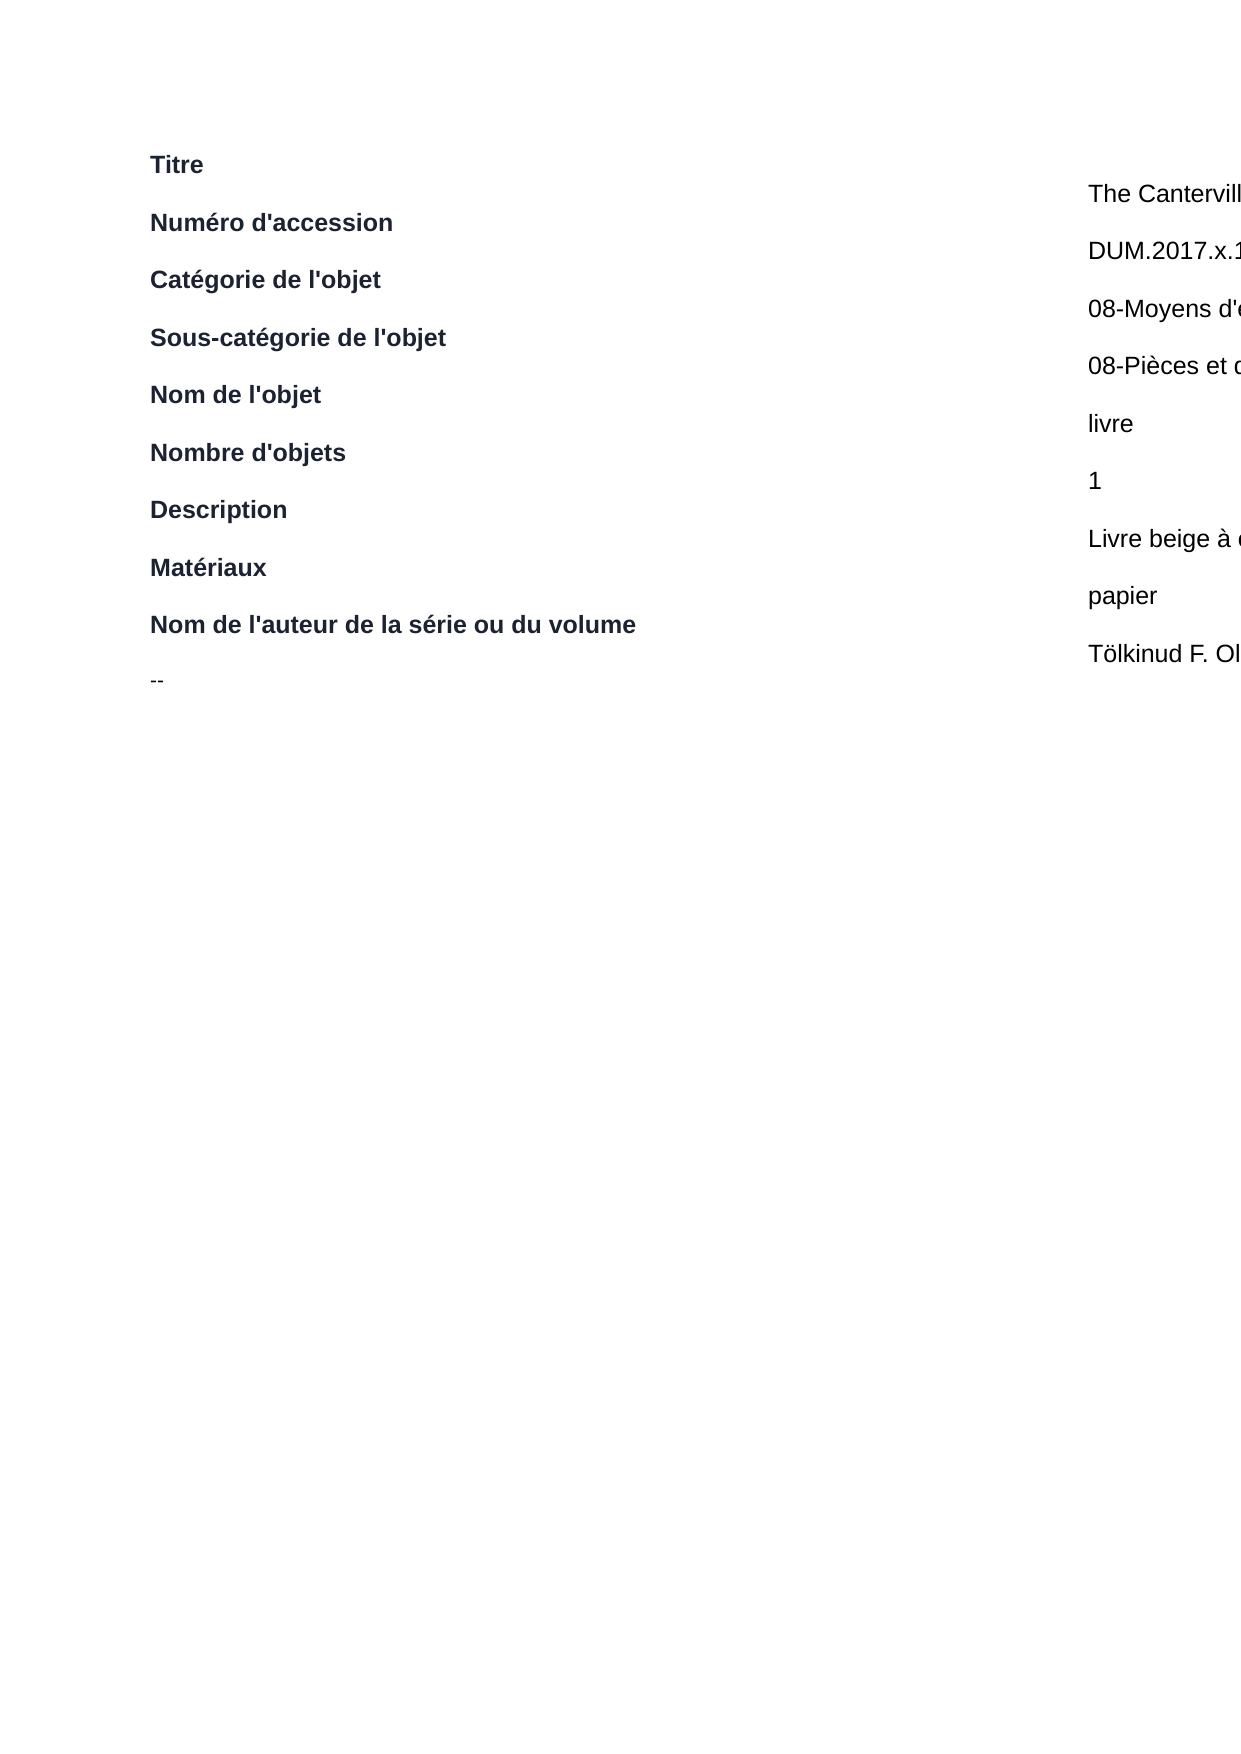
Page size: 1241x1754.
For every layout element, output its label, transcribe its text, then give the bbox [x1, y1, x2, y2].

text Nom de l'auteur de la série ou du volume [150, 610, 1090, 639]
text Matériaux [150, 552, 1090, 581]
text Tölkinud F. Olinas. [1088, 639, 1240, 667]
text 08-Moyens d'expression [1088, 294, 1240, 322]
text DUM.2017.x.152 [1088, 236, 1240, 265]
text 08-Pièces et documents [1088, 351, 1240, 380]
text Sous-catégorie de l'objet [150, 322, 1090, 351]
text livre [1088, 409, 1240, 437]
text Catégorie de l'objet [150, 265, 1090, 294]
text 1 [1088, 466, 1240, 495]
text Titre [150, 150, 1090, 179]
text -- [150, 667, 1090, 691]
text Livre beige à couverture souple. Écrit par Tölkinud F. Olinas. [1088, 524, 1240, 552]
text The Canterville Ghost Canterville'i vaim [1088, 179, 1240, 207]
text Nombre d'objets [150, 437, 1090, 466]
text papier [1088, 581, 1240, 610]
text Numéro d'accession [150, 207, 1090, 236]
text Description [150, 495, 1090, 524]
text Nom de l'objet [150, 380, 1090, 409]
